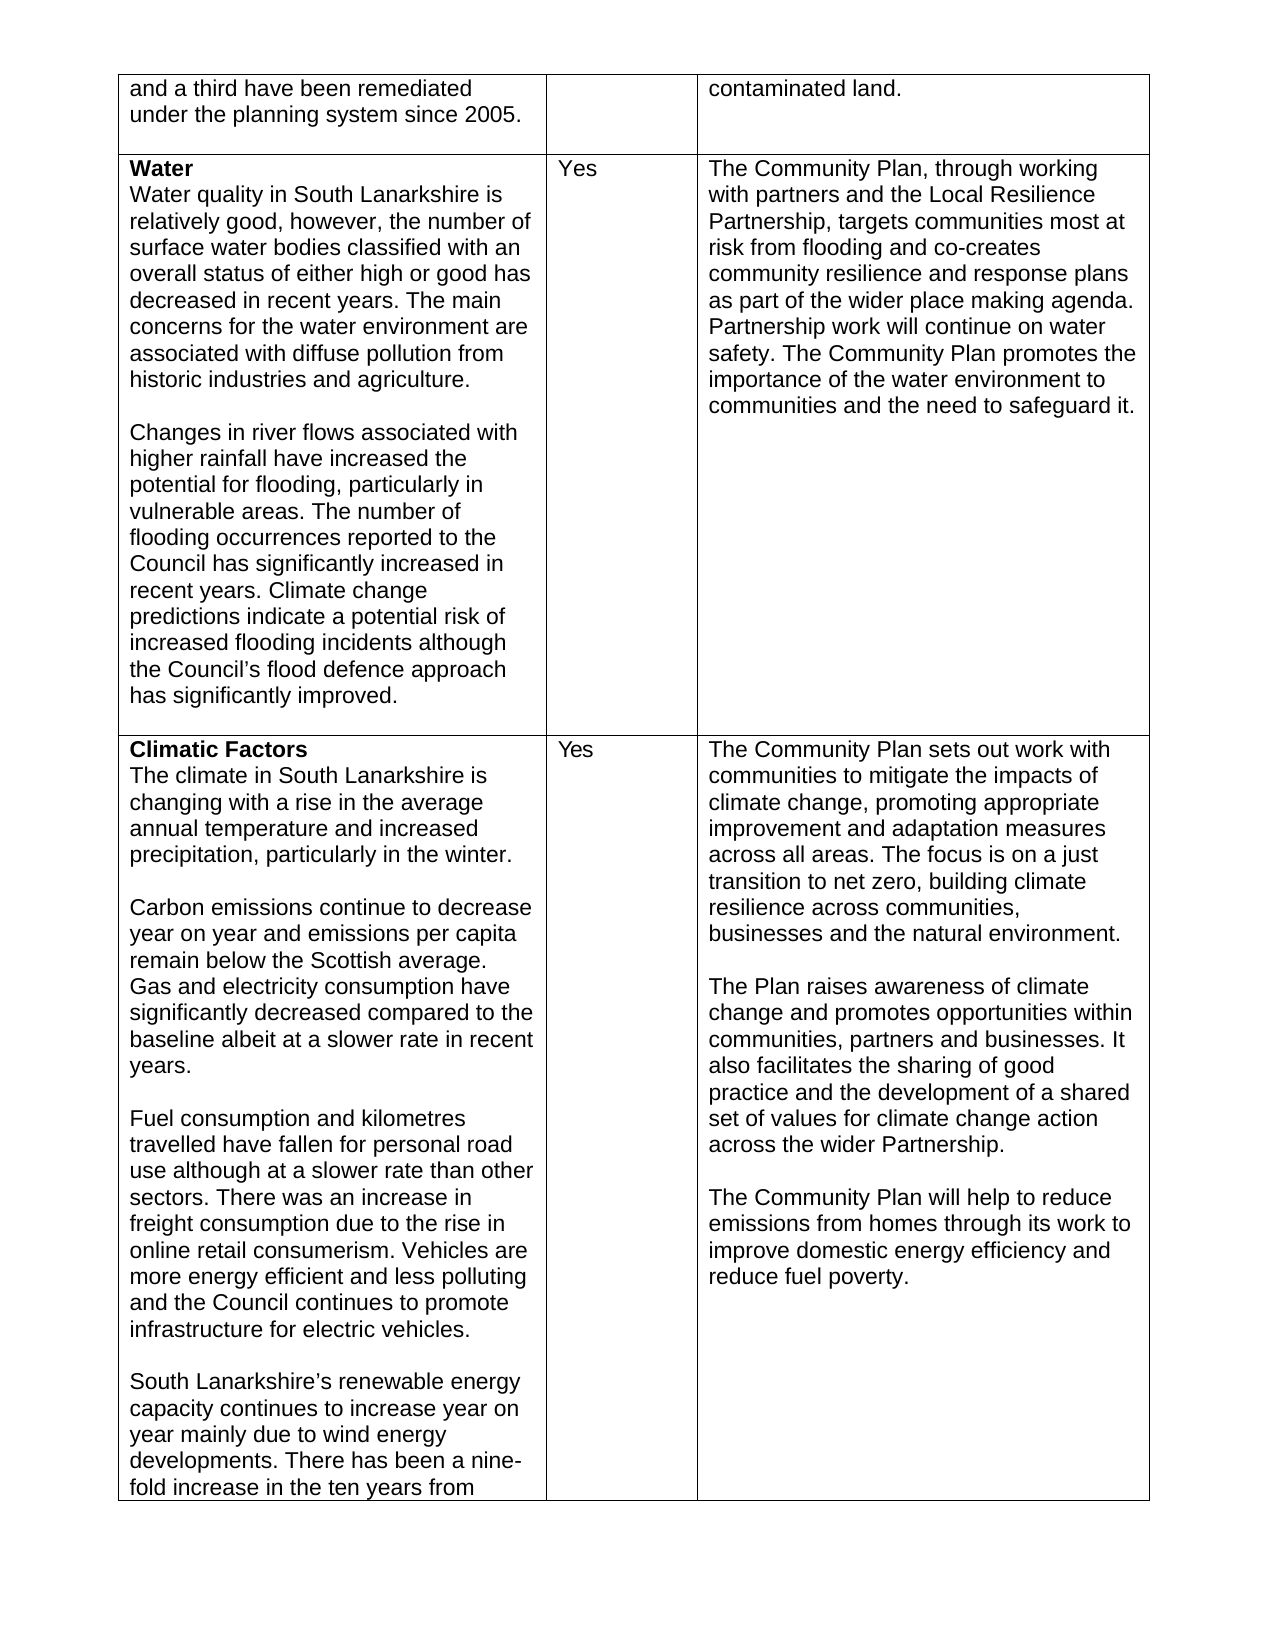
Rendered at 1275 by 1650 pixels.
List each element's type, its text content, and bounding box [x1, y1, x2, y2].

table_cell Climatic Factors The climate in South Lanarkshire is changing with a rise in the average annual temperature and increased precipitation, particularly in the winter. Carbon emissions continue to decrease year on year and emissions per capita remain below the Scottish average. Gas and electricity consumption have significantly decreased compared to the baseline albeit at a slower rate in recent years. Fuel consumption and kilometres travelled have fallen for personal road use although at a slower rate than other sectors. There was an increase in freight consumption due to the rise in online retail consumerism. Vehicles are more energy efficient and less polluting and the Council continues to promote infrastructure for electric vehicles. South Lanarkshire’s renewable energy capacity continues to increase year on year mainly due to wind energy developments. There has been a nine-fold increase in the ten years from [119, 736, 546, 1500]
table_cell The Community Plan sets out work with communities to mitigate the impacts of climate change, promoting appropriate improvement and adaptation measures across all areas. The focus is on a just transition to net zero, building climate resilience across communities, businesses and the natural environment. The Plan raises awareness of climate change and promotes opportunities within communities, partners and businesses. It also facilitates the sharing of good practice and the development of a shared set of values for climate change action across the wider Partnership. The Community Plan will help to reduce emissions from homes through its work to improve domestic energy efficiency and reduce fuel poverty. [698, 736, 1149, 1500]
table_cell [547, 75, 697, 154]
table_cell Yes [547, 736, 697, 1500]
table_cell contaminated land. [698, 75, 1149, 154]
table_cell Yes [547, 155, 697, 735]
table_cell Water Water quality in South Lanarkshire is relatively good, however, the number of surface water bodies classified with an overall status of either high or good has decreased in recent years. The main concerns for the water environment are associated with diffuse pollution from historic industries and agriculture. Changes in river flows associated with higher rainfall have increased the potential for flooding, particularly in vulnerable areas. The number of flooding occurrences reported to the Council has significantly increased in recent years. Climate change predictions indicate a potential risk of increased flooding incidents although the Council’s flood defence approach has significantly improved. [119, 155, 546, 735]
table_cell The Community Plan, through working with partners and the Local Resilience Partnership, targets communities most at risk from flooding and co-creates community resilience and response plans as part of the wider place making agenda. Partnership work will continue on water safety. The Community Plan promotes the importance of the water environment to communities and the need to safeguard it. [698, 155, 1149, 735]
table_cell and a third have been remediated under the planning system since 2005. [119, 75, 546, 154]
